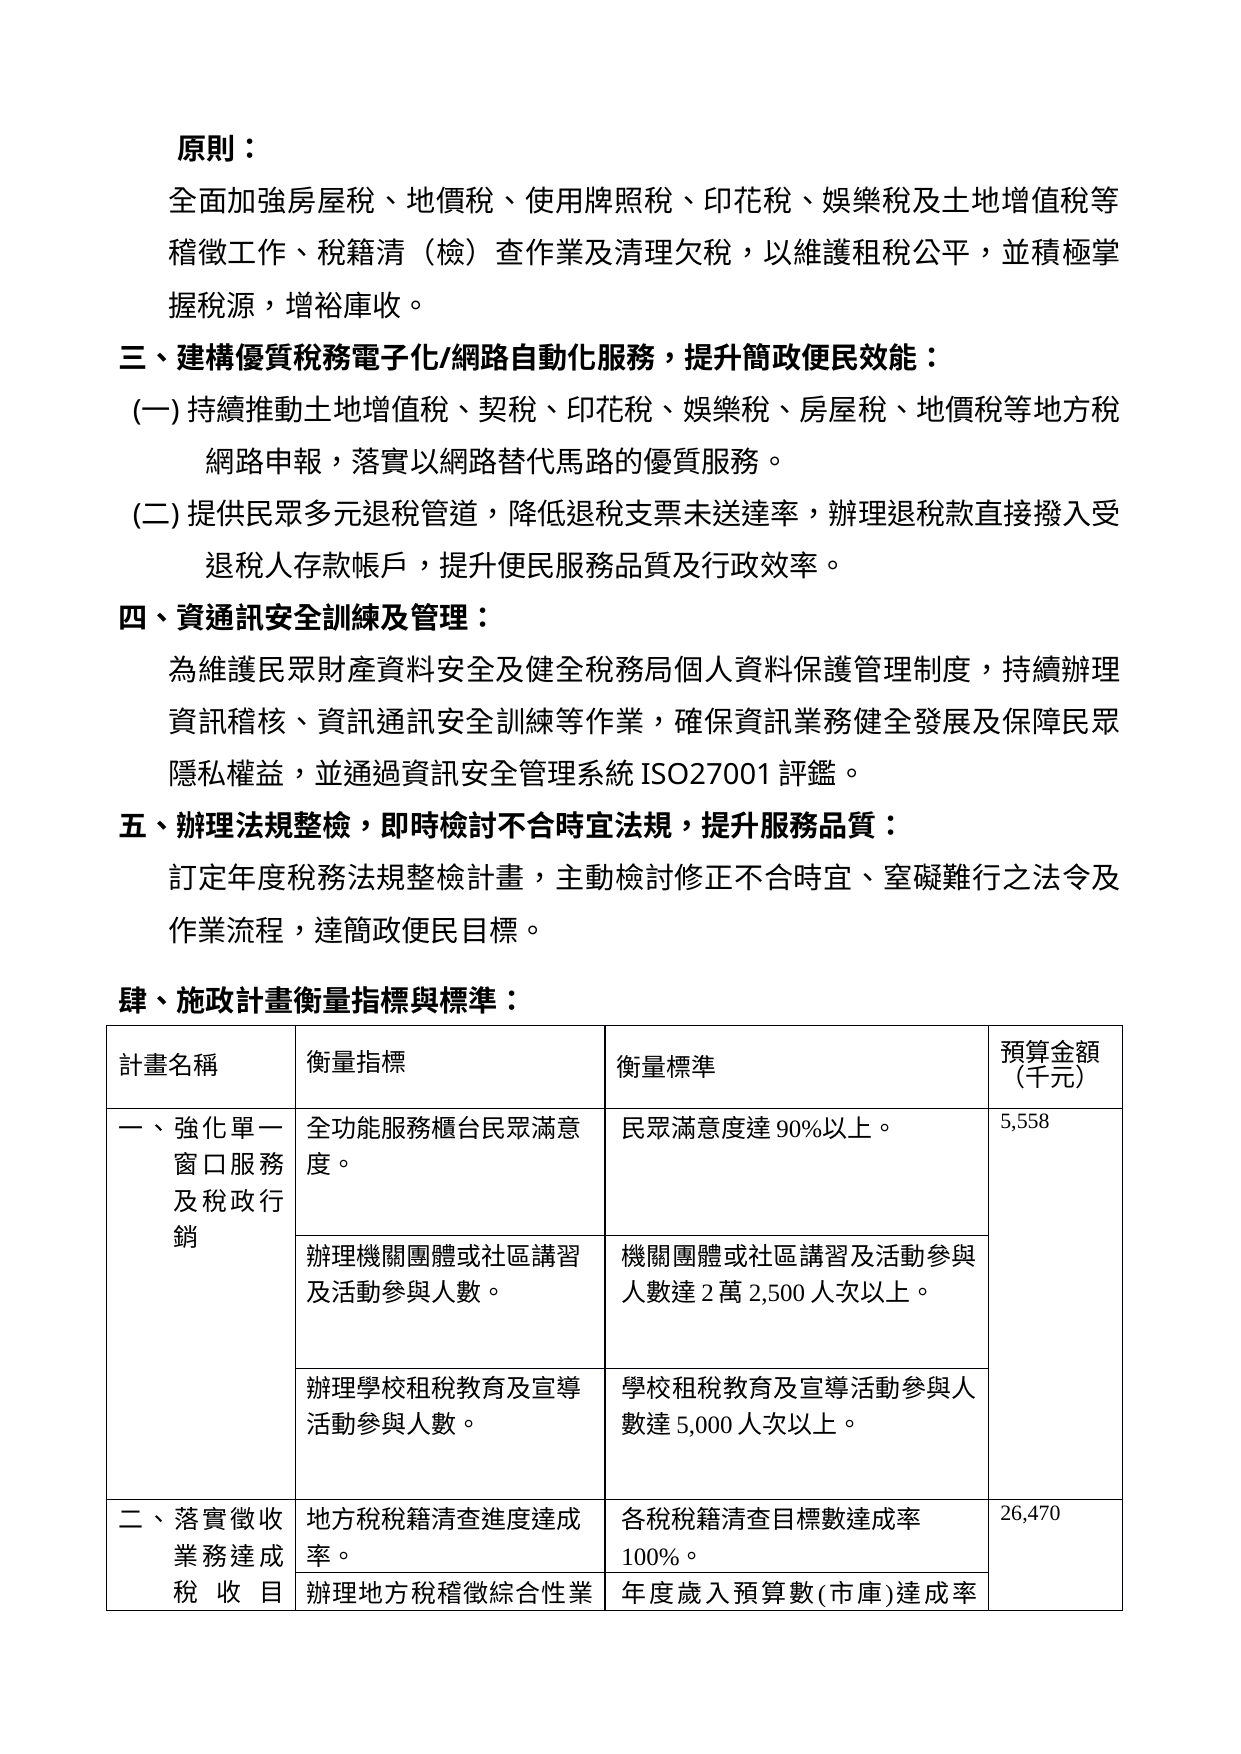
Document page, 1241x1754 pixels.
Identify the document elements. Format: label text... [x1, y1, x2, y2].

table_cell 26,470 [989, 1500, 1122, 1609]
table_cell 一、強化單一窗口服務及稅政行銷 [107, 1109, 295, 1499]
table_header 衡量標準 [606, 1026, 988, 1107]
table_cell 地方稅稅籍清查進度達成率。 [296, 1500, 604, 1572]
text 肆、施政計畫衡量指標與標準： [118, 970, 1122, 1022]
table_header 計畫名稱 [107, 1026, 295, 1107]
text 原則： [118, 118, 1122, 170]
table_header 衡量指標 [296, 1026, 604, 1107]
table_cell 年度歲入預算數(市庫)達成率 [606, 1573, 988, 1609]
list (一) 持續推動土地增值稅、契稅、印花稅、娛樂稅、房屋稅、地價稅等地方稅網路申報，落實以網路替代馬路的優質服務。 [133, 378, 1122, 483]
text 四、資通訊安全訓練及管理： [118, 587, 1122, 639]
table_cell 民眾滿意度達90%以上。 [606, 1109, 988, 1235]
table_header 預算金額 （千元） [989, 1026, 1122, 1107]
text 全面加強房屋稅、地價稅、使用牌照稅、印花稅、娛樂稅及土地增值稅等稽徵工作、稅籍清（檢）查作業及清理欠稅，以維護租稅公平，並積極掌握稅源，增裕庫收。 [168, 170, 1122, 326]
table_cell 5,558 [989, 1109, 1122, 1499]
table_cell 學校租稅教育及宣導活動參與人數達5,000人次以上。 [606, 1369, 988, 1499]
table_cell 辦理地方稅稽徵綜合性業 [296, 1573, 604, 1609]
text 三、建構優質稅務電子化/網路自動化服務，提升簡政便民效能： [118, 326, 1122, 378]
text 為維護民眾財產資料安全及健全稅務局個人資料保護管理制度，持續辦理資訊稽核、資訊通訊安全訓練等作業，確保資訊業務健全發展及保障民眾隱私權益，並通過資訊安全管理系統ISO27001評鑑。 [168, 639, 1122, 795]
text 五、辦理法規整檢，即時檢討不合時宜法規，提升服務品質： [118, 795, 1122, 847]
table_cell 全功能服務櫃台民眾滿意度。 [296, 1109, 604, 1235]
table_cell 各稅稅籍清查目標數達成率100%。 [606, 1500, 988, 1572]
table_cell 辦理學校租稅教育及宣導活動參與人數。 [296, 1369, 604, 1499]
text 訂定年度稅務法規整檢計畫，主動檢討修正不合時宜、窒礙難行之法令及作業流程，達簡政便民目標。 [168, 847, 1122, 951]
table_cell 辦理機關團體或社區講習及活動參與人數。 [296, 1236, 604, 1368]
table_cell 機關團體或社區講習及活動參與人數達2萬2,500人次以上。 [606, 1236, 988, 1368]
table_cell 二、落實徵收業務達成稅收目 [107, 1500, 295, 1609]
list (二) 提供民眾多元退稅管道，降低退稅支票未送達率，辦理退稅款直接撥入受退稅人存款帳戶，提升便民服務品質及行政效率。 [133, 483, 1122, 587]
